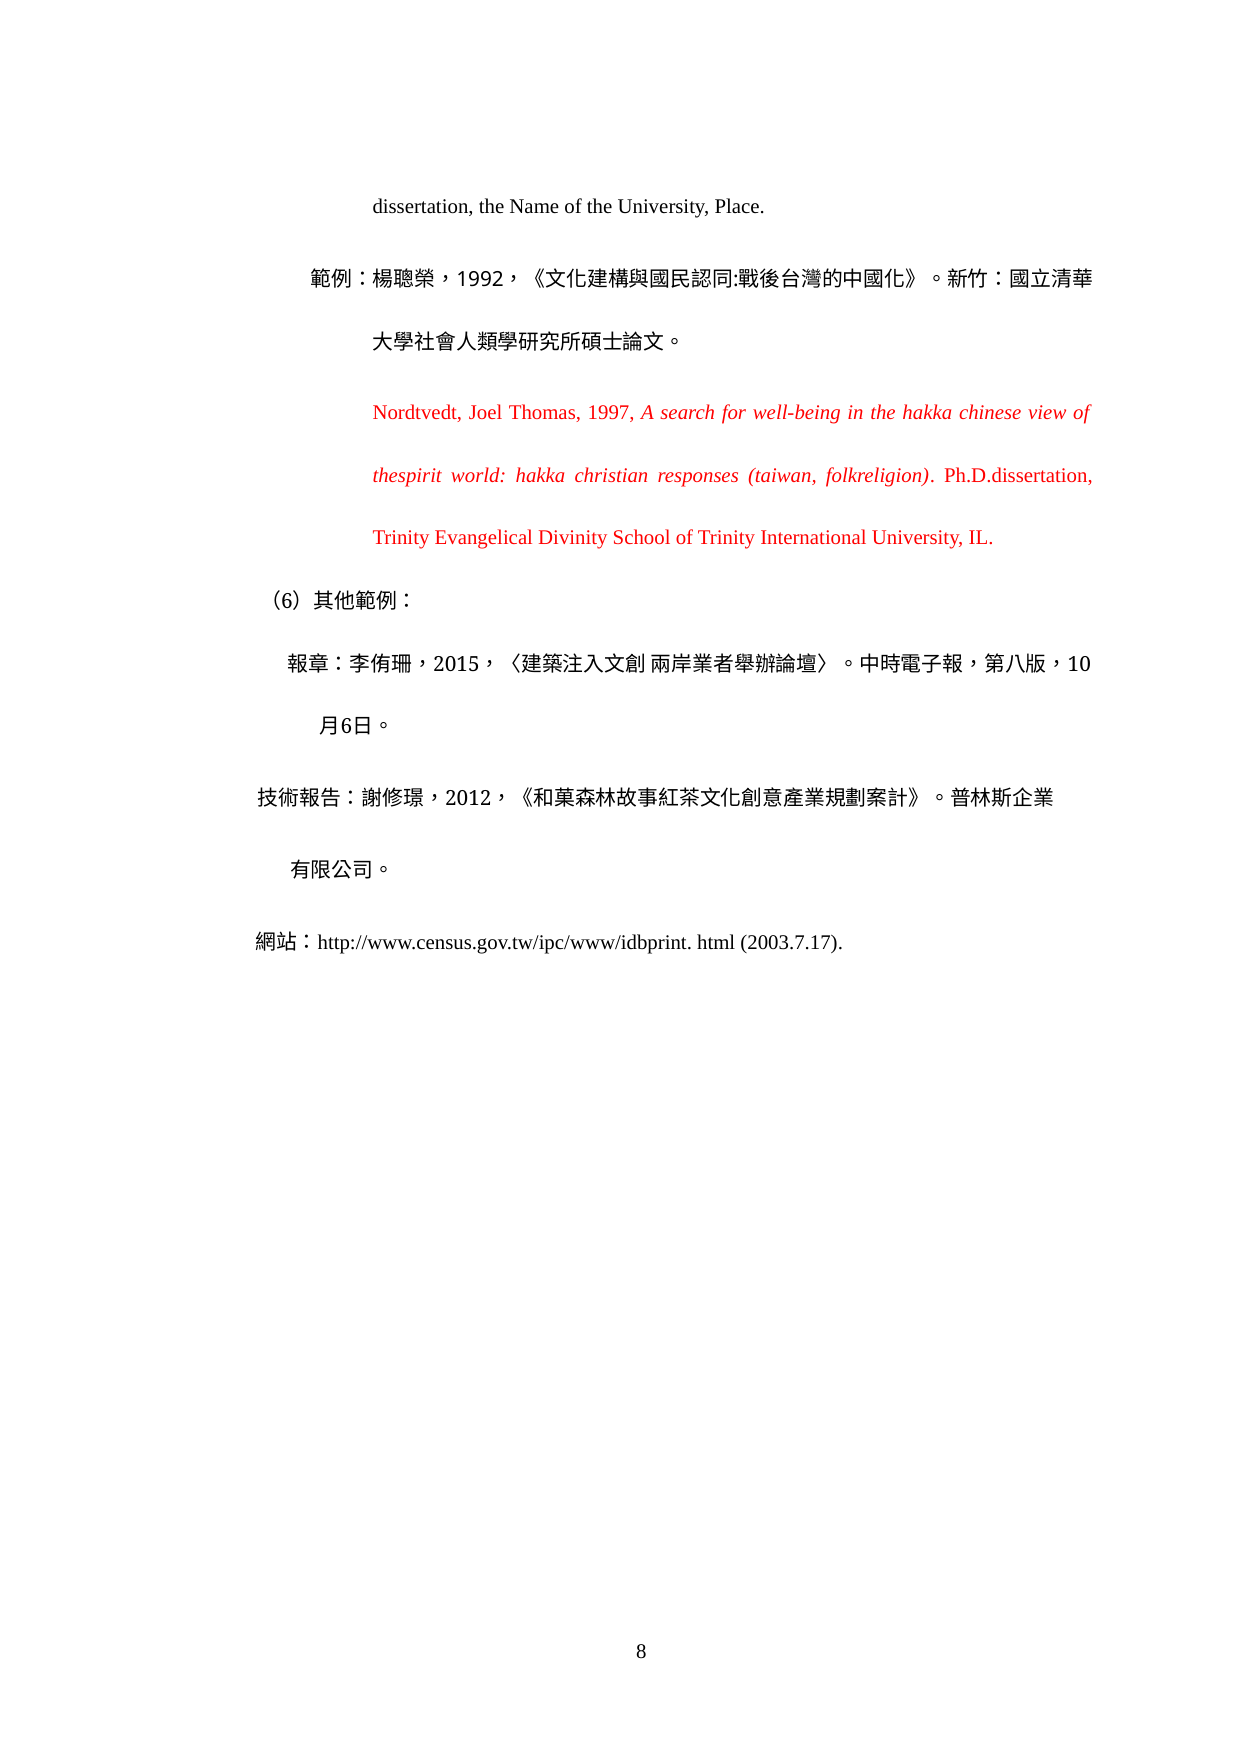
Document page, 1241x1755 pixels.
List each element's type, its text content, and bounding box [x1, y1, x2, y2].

text 報章：李侑珊，2015，〈建築注入文創 兩岸業者舉辦論壇〉。中時電子報，第八版，10 [260, 621, 1093, 683]
text 有限公司。 [148, 827, 1093, 889]
text 月6日。 [260, 683, 1093, 746]
text 技術報告：謝修璟，2012，《和菓森林故事紅茶文化創意產業規劃案計》。普林斯企業 [148, 755, 1093, 817]
text dissertation, the Name of the University, Place. [372, 164, 1093, 227]
text （6）其他範例： [260, 558, 1093, 621]
text Nordtvedt, Joel Thomas, 1997, A search for well-being in the hakka chinese view of thespirit world: hakka christian responses (taiwan, folkreligion). Ph.D.dissertation, Trinity Evangelical Divinity School of Trinity International University, IL. [372, 371, 1093, 558]
text 範例：楊聰榮，1992，《文化建構與國民認同:戰後台灣的中國化》。新竹：國立清華大學社會人類學研究所碩士論文。 [310, 236, 1093, 361]
text 網站：http://www.census.gov.tw/ipc/www/idbprint. html (2003.7.17). [148, 899, 1093, 961]
